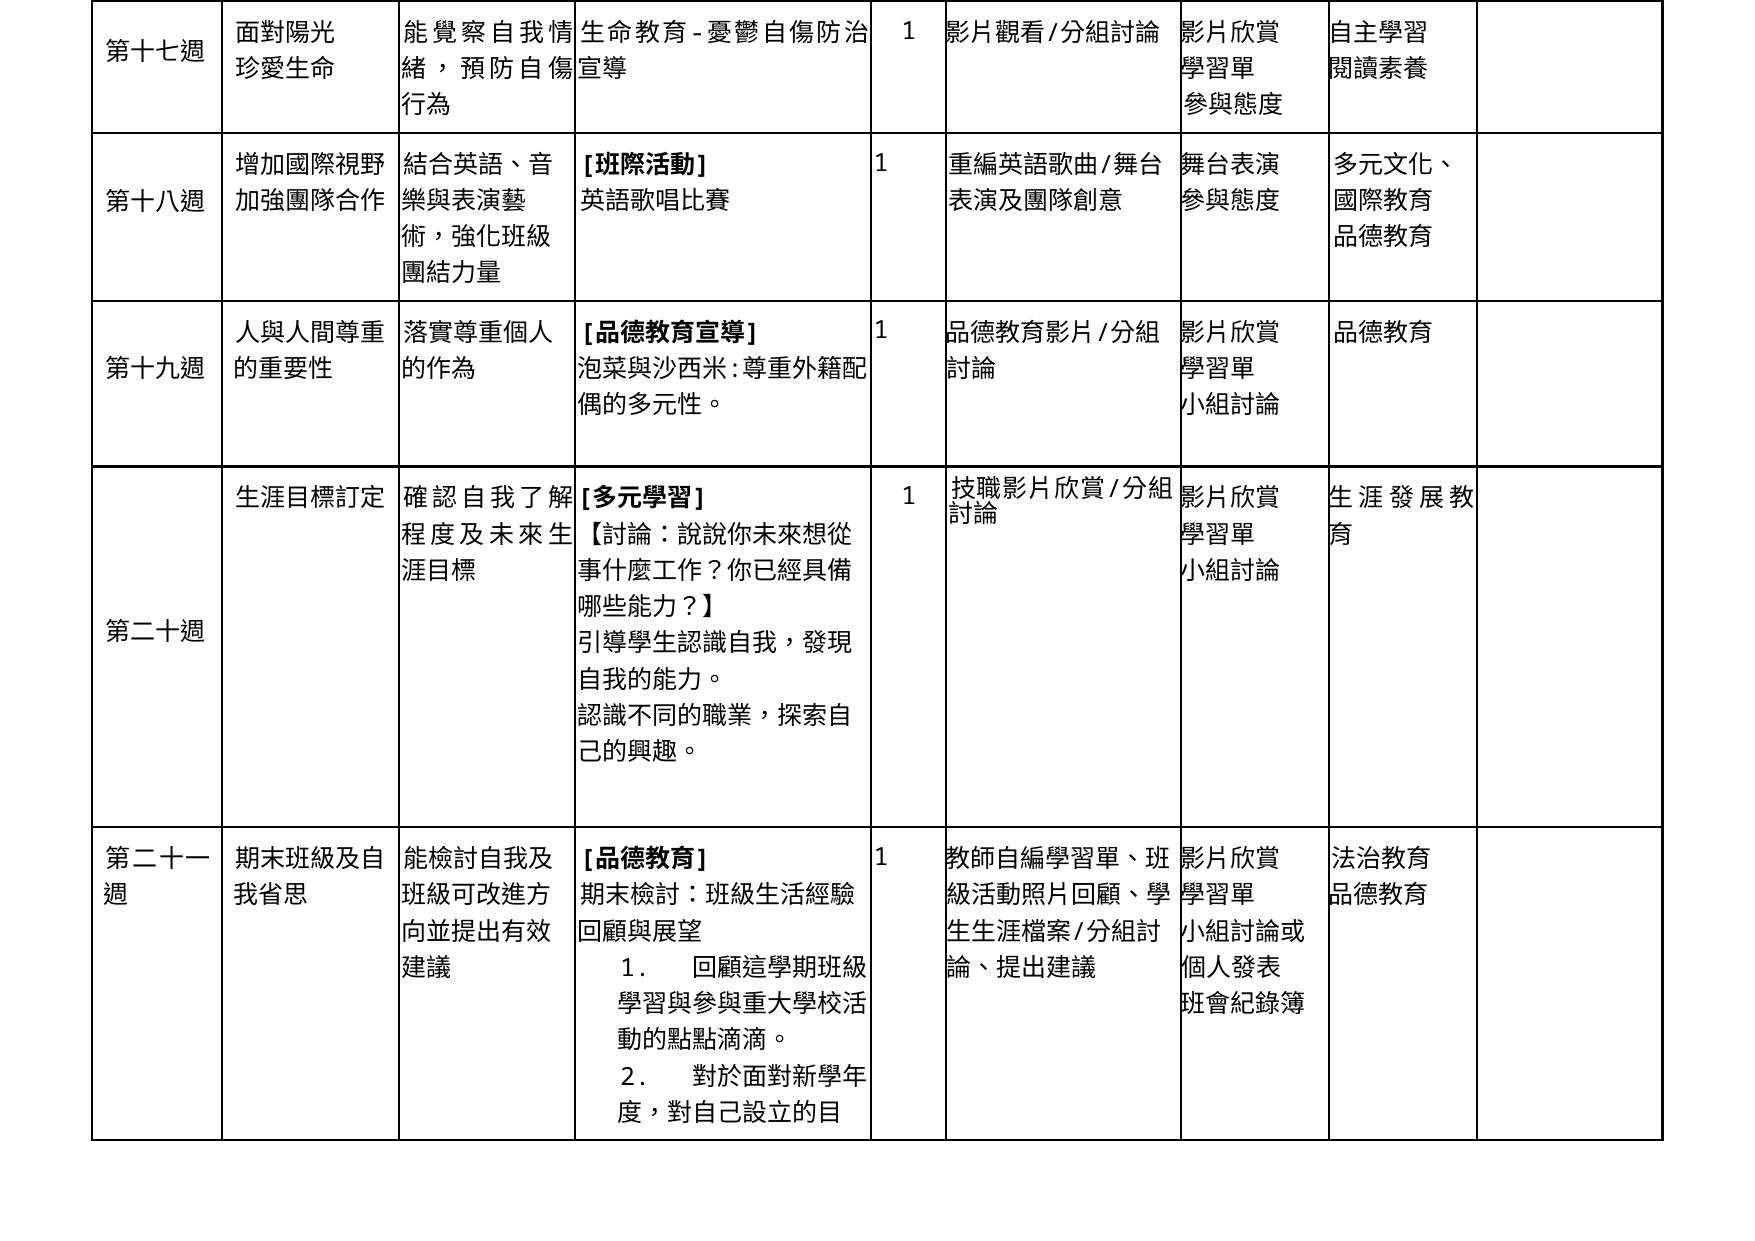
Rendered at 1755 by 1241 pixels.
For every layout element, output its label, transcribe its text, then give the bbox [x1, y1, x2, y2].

table_cell 1 [872, 2, 945, 132]
table_cell 1 [872, 302, 945, 465]
table_cell 生涯發展教育 [1330, 468, 1476, 826]
table_cell 品德教育 [1330, 302, 1476, 465]
table_cell 影片欣賞 學習單 小組討論 [1182, 302, 1328, 465]
table_cell 能覺察自我情緒，預防自傷行為 [400, 2, 574, 132]
table_cell 重編英語歌曲/舞台表演及團隊創意 [947, 134, 1180, 299]
table_cell 確認自我了解程度及未來生涯目標 [400, 468, 574, 826]
table_cell 影片欣賞 學習單 參與態度 [1182, 2, 1328, 132]
table_cell 技職影片欣賞/分組討論 [947, 468, 1180, 826]
table_cell 第二十週 [93, 468, 221, 826]
table_cell 期末班級及自我省思 [223, 828, 398, 1139]
table_cell 教師自編學習單、班級活動照片回顧、學生生涯檔案/分組討論、提出建議 [947, 828, 1180, 1139]
table_cell 第十七週 [93, 2, 221, 132]
table_cell 增加國際視野 加強團隊合作 [223, 134, 398, 299]
table_cell 第二十一週 [93, 828, 221, 1139]
table_cell [1478, 828, 1661, 1139]
table_cell 舞台表演 參與態度 [1182, 134, 1328, 299]
table_cell 品德教育影片/分組討論 [947, 302, 1180, 465]
table_cell 第十八週 [93, 134, 221, 299]
table_cell 人與人間尊重的重要性 [223, 302, 398, 465]
table_cell 法治教育 品德教育 [1330, 828, 1476, 1139]
table_cell 影片欣賞 學習單 小組討論 [1182, 468, 1328, 826]
table_cell 生命教育-憂鬱自傷防治宣導 [576, 2, 870, 132]
table_cell [1478, 302, 1661, 465]
table_cell 影片觀看/分組討論 [947, 2, 1180, 132]
table_cell [多元學習] 【討論：說說你未來想從 事什麼工作？你已經具備 哪些能力？】 引導學生認識自我，發現 自我的能力。 認識不同的職業，探索自 己的興趣。 [576, 468, 870, 826]
table_cell 影片欣賞 學習單 小組討論或個人發表 班會紀錄簿 [1182, 828, 1328, 1139]
table_cell 多元文化、 國際教育 品德教育 [1330, 134, 1476, 299]
table_cell [品德教育宣導] 泡菜與沙西米:尊重外籍配偶的多元性。 [576, 302, 870, 465]
table_cell 結合英語、音樂與表演藝術，強化班級團結力量 [400, 134, 574, 299]
table_cell 能檢討自我及班級可改進方向並提出有效建議 [400, 828, 574, 1139]
table_cell 1 [872, 468, 945, 826]
table_cell 自主學習 閱讀素養 [1330, 2, 1476, 132]
table_cell [1478, 468, 1661, 826]
table_cell 落實尊重個人的作為 [400, 302, 574, 465]
table_cell [1478, 2, 1661, 132]
table_cell 1 [872, 828, 945, 1139]
table_cell [1478, 134, 1661, 299]
table_cell 第十九週 [93, 302, 221, 465]
table_cell [品德教育] 期末檢討：班級生活經驗回顧與展望 回顧這學期班級學習與參與重大學校活動的點點滴滴。 對於面對新學年度，對自己設立的目標。 [576, 828, 870, 1139]
table_cell 面對陽光 珍愛生命 [223, 2, 398, 132]
table_cell 1 [872, 134, 945, 299]
table_cell 生涯目標訂定 [223, 468, 398, 826]
table_cell [班際活動] 英語歌唱比賽 [576, 134, 870, 299]
